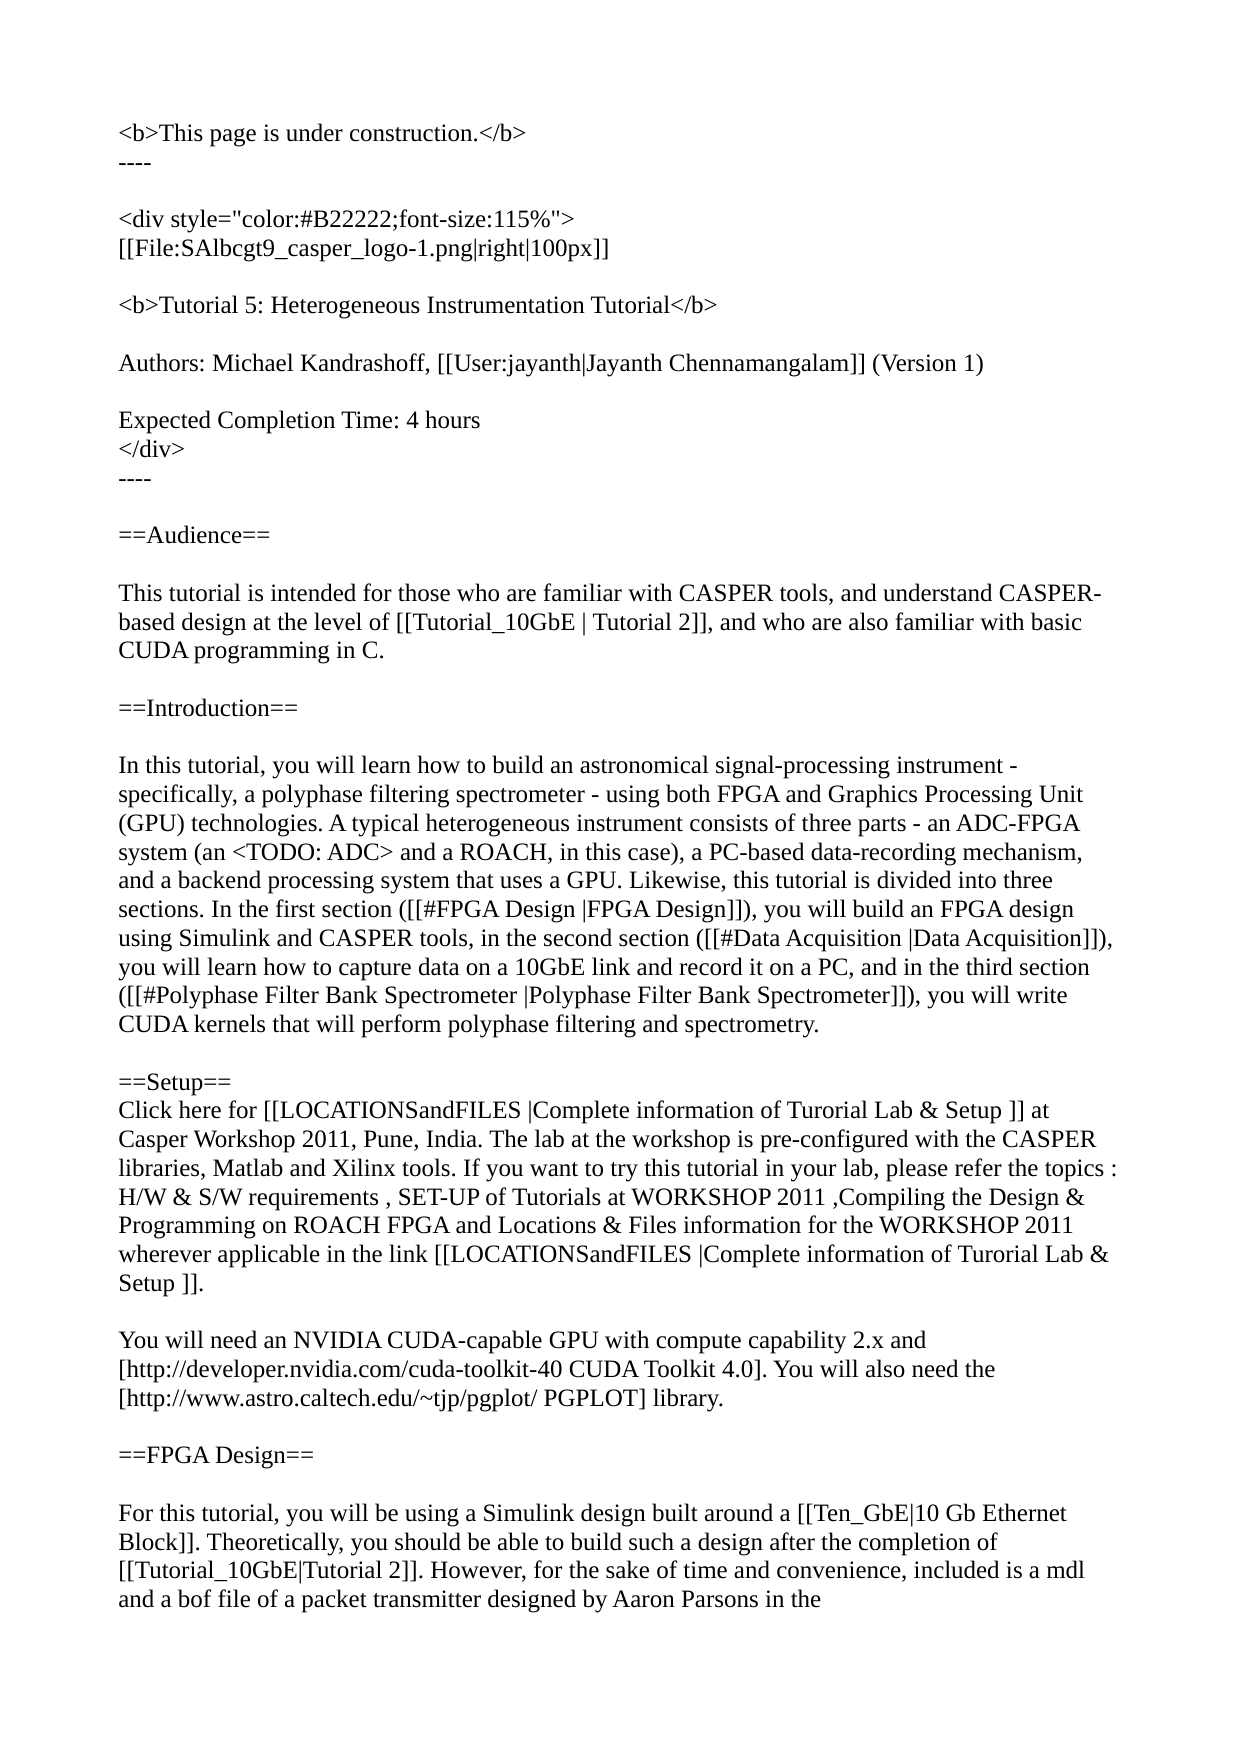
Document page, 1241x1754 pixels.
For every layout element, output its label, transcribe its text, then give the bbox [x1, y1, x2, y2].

text Expected Completion Time: 4 hours [118, 406, 1122, 434]
text ==Setup== [118, 1067, 1122, 1096]
text Authors: Michael Kandrashoff, [[User:jayanth|Jayanth Chennamangalam]] (Version 1) [118, 348, 1122, 377]
text [[File:SAlbcgt9_casper_logo-1.png|right|100px]] [118, 233, 1122, 262]
text <div style="color:#B22222;font-size:115%"> [118, 204, 1122, 233]
text This tutorial is intended for those who are familiar with CASPER tools, and understand CASPER-based design at the level of [[Tutorial_10GbE | Tutorial 2]], and who are also familiar with basic CUDA programming in C. [118, 578, 1122, 664]
text ==FPGA Design== [118, 1441, 1122, 1469]
text <b>Tutorial 5: Heterogeneous Instrumentation Tutorial</b> [118, 291, 1122, 319]
text You will need an NVIDIA CUDA-capable GPU with compute capability 2.x and [http://developer.nvidia.com/cuda-toolkit-40 CUDA Toolkit 4.0]. You will also need the [http://www.astro.caltech.edu/~tjp/pgplot/ PGPLOT] library. [118, 1326, 1122, 1412]
text For this tutorial, you will be using a Simulink design built around a [[Ten_GbE|10 Gb Ethernet Block]]. Theoretically, you should be able to build such a design after the completion of [[Tutorial_10GbE|Tutorial 2]]. However, for the sake of time and convenience, included is a mdl and a bof file of a packet transmitter designed by Aaron Parsons in the [118, 1498, 1122, 1613]
text ---- [118, 463, 1122, 492]
text ==Introduction== [118, 693, 1122, 722]
text </div> [118, 434, 1122, 463]
text <b>This page is under construction.</b> [118, 118, 1122, 147]
text ==Audience== [118, 521, 1122, 549]
text In this tutorial, you will learn how to build an astronomical signal-processing instrument - specifically, a polyphase filtering spectrometer - using both FPGA and Graphics Processing Unit (GPU) technologies. A typical heterogeneous instrument consists of three parts - an ADC-FPGA system (an <TODO: ADC> and a ROACH, in this case), a PC-based data-recording mechanism, and a backend processing system that uses a GPU. Likewise, this tutorial is divided into three sections. In the first section ([[#FPGA Design |FPGA Design]]), you will build an FPGA design using Simulink and CASPER tools, in the second section ([[#Data Acquisition |Data Acquisition]]), you will learn how to capture data on a 10GbE link and record it on a PC, and in the third section ([[#Polyphase Filter Bank Spectrometer |Polyphase Filter Bank Spectrometer]]), you will write CUDA kernels that will perform polyphase filtering and spectrometry. [118, 751, 1122, 1038]
text Click here for [[LOCATIONSandFILES |Complete information of Turorial Lab & Setup ]] at Casper Workshop 2011, Pune, India. The lab at the workshop is pre-configured with the CASPER libraries, Matlab and Xilinx tools. If you want to try this tutorial in your lab, please refer the topics : H/W & S/W requirements , SET-UP of Tutorials at WORKSHOP 2011 ,Compiling the Design & Programming on ROACH FPGA and Locations & Files information for the WORKSHOP 2011 wherever applicable in the link [[LOCATIONSandFILES |Complete information of Turorial Lab & Setup ]]. [118, 1096, 1122, 1297]
text ---- [118, 147, 1122, 176]
